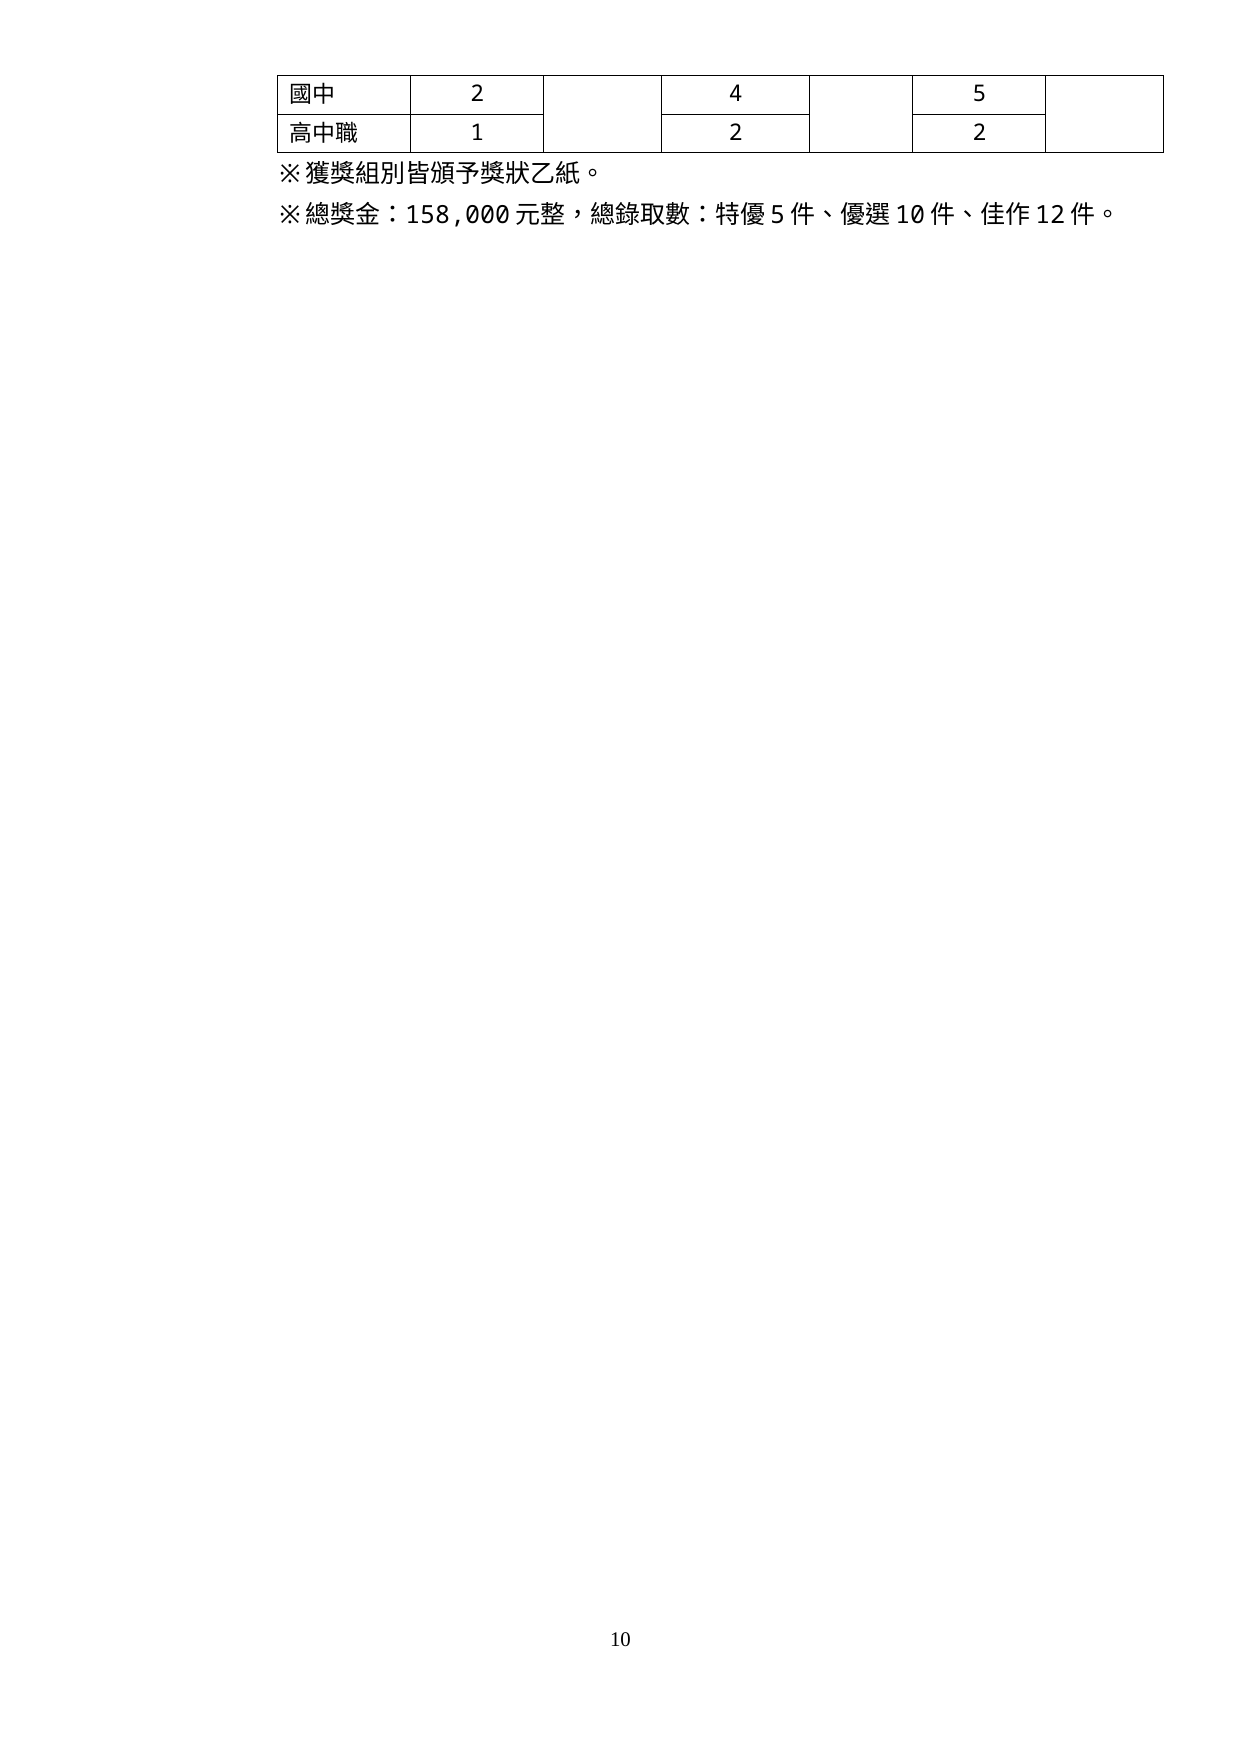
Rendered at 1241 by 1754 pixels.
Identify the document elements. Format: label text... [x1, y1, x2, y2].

table_cell 4 [662, 76, 809, 113]
table_cell 2 [913, 115, 1045, 152]
table_cell 2 [662, 115, 809, 152]
text ※獲獎組別皆頒予獎狀乙紙。 [275, 153, 1165, 189]
table_cell 高中職 [278, 115, 410, 152]
table_cell 2 [411, 76, 543, 113]
table_cell 5 [913, 76, 1045, 113]
table_cell [544, 76, 661, 152]
text ※總獎金：158,000元整，總錄取數：特優5件、優選10件、佳作12件。 [275, 195, 1165, 231]
table_cell [1046, 76, 1163, 152]
table_cell [810, 76, 912, 152]
table_cell 1 [411, 115, 543, 152]
table_cell 國中 [278, 76, 410, 113]
